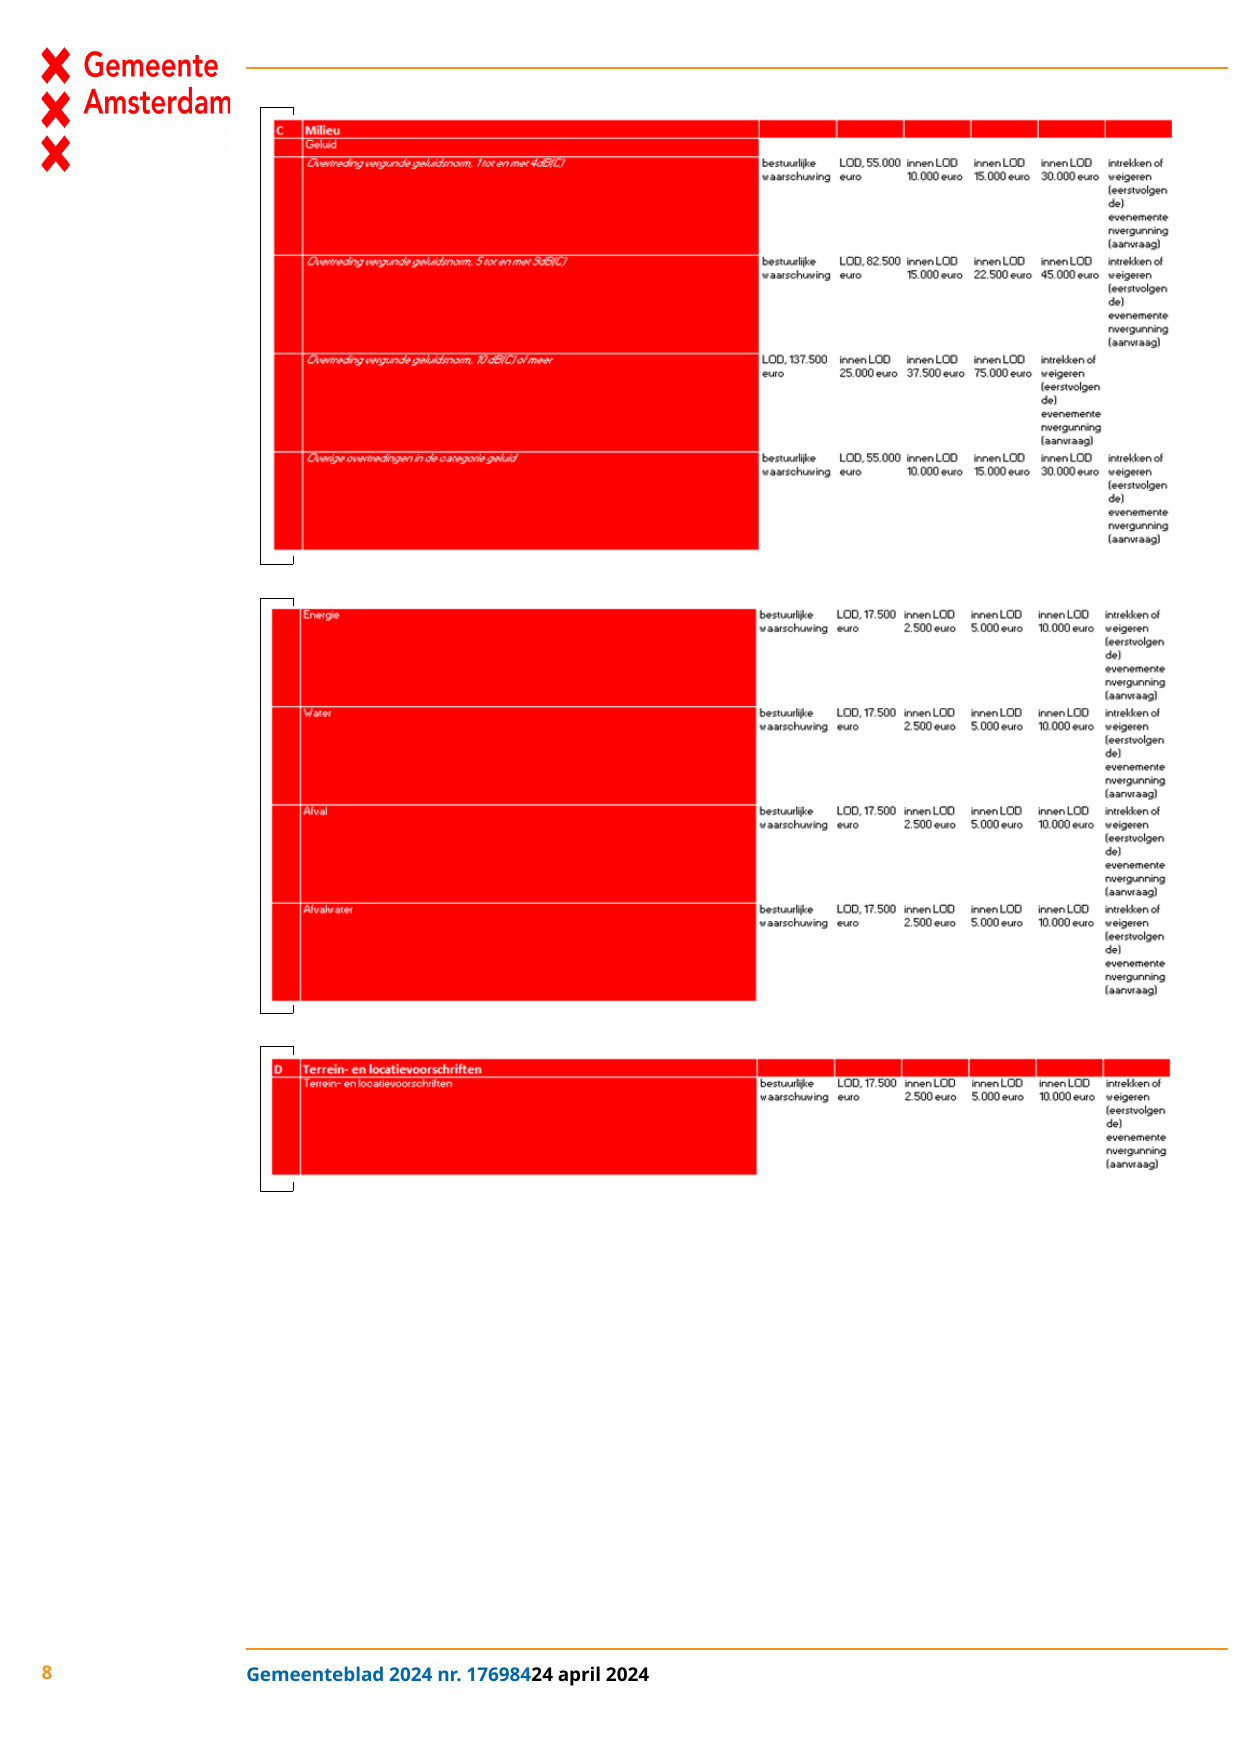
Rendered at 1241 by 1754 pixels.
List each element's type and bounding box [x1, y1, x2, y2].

picture [41, 47, 231, 172]
picture [268, 606, 1173, 1005]
picture [268, 115, 1173, 556]
picture [268, 1055, 1173, 1182]
